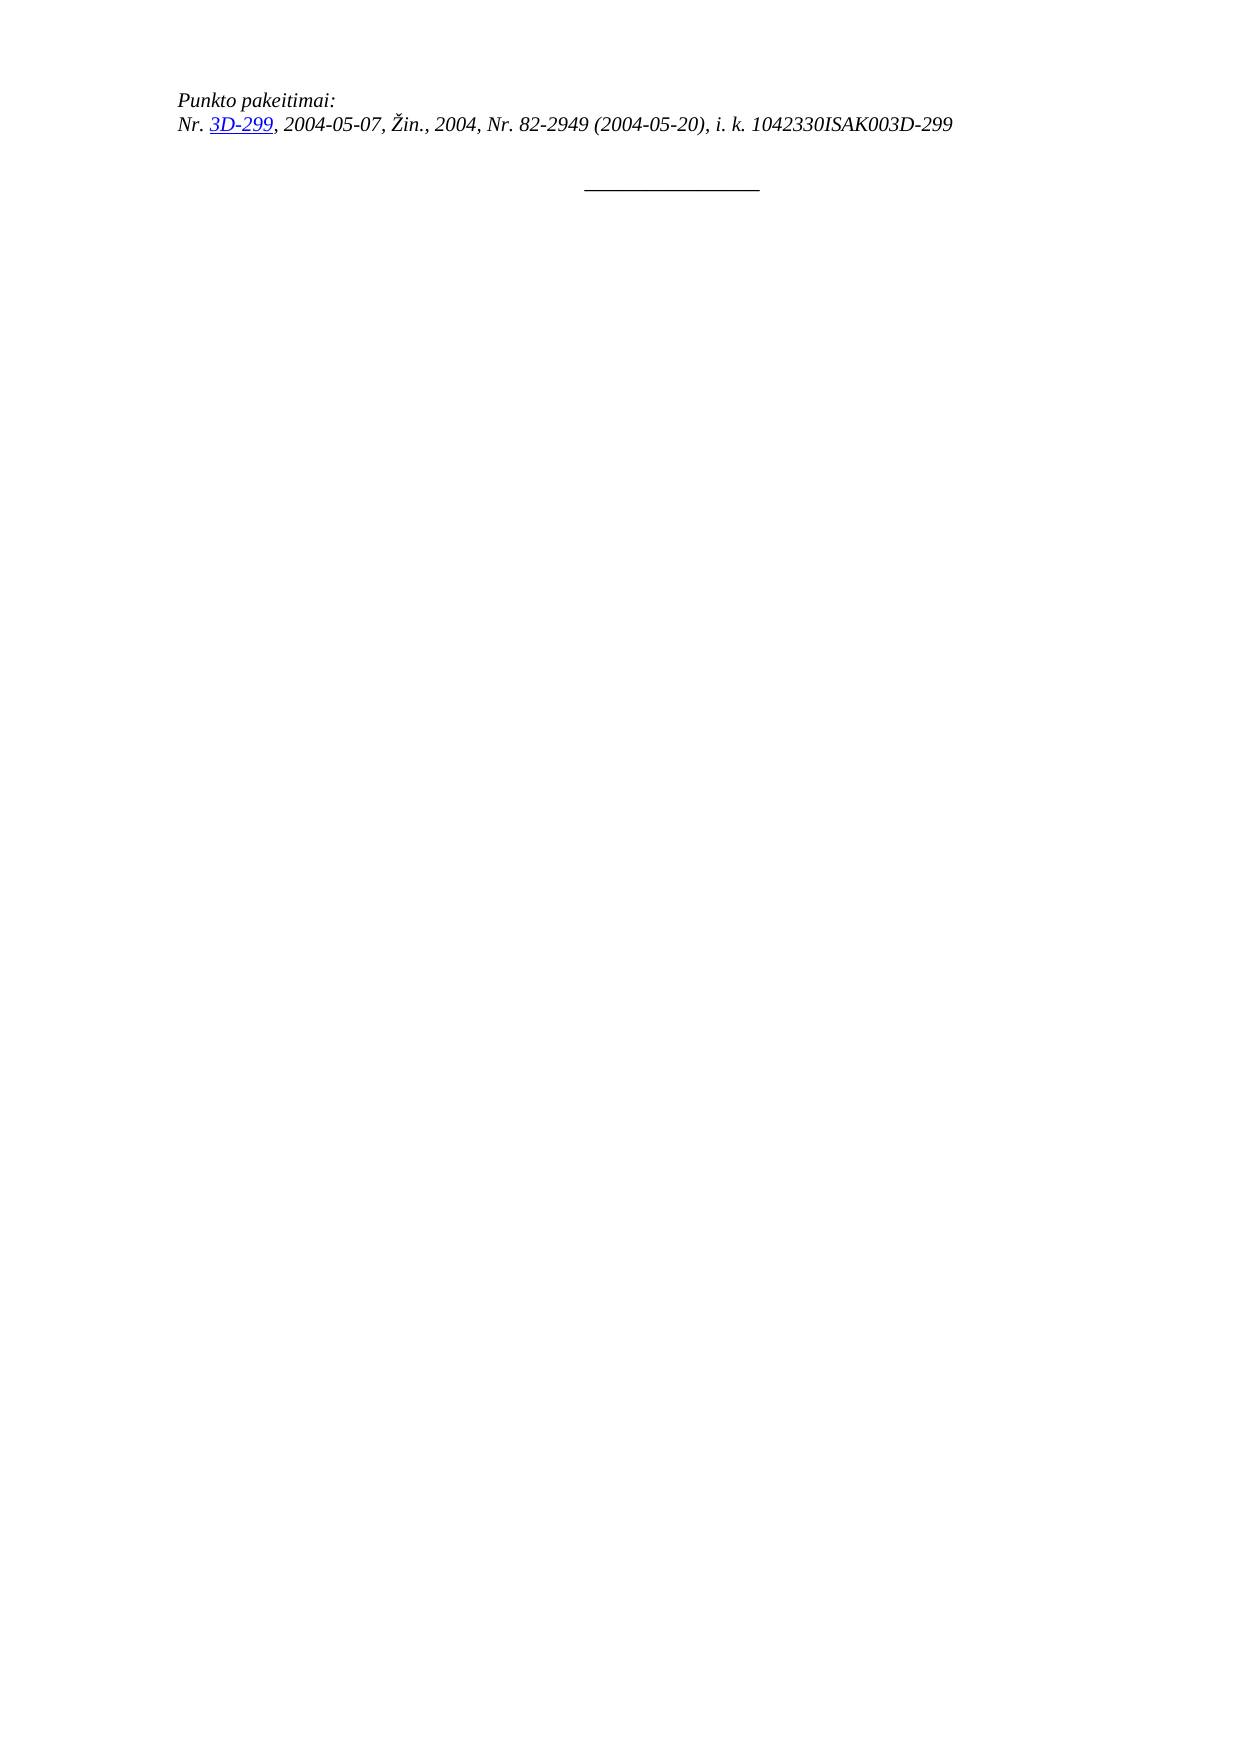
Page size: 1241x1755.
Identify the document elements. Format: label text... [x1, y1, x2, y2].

text Punkto pakeitimai: [177, 88, 1166, 112]
text Nr. 3D-299, 2004-05-07, Žin., 2004, Nr. 82-2949 (2004-05-20), i. k. 1042330ISAK003D-299 [177, 112, 1166, 136]
text ______________ [177, 165, 1166, 193]
